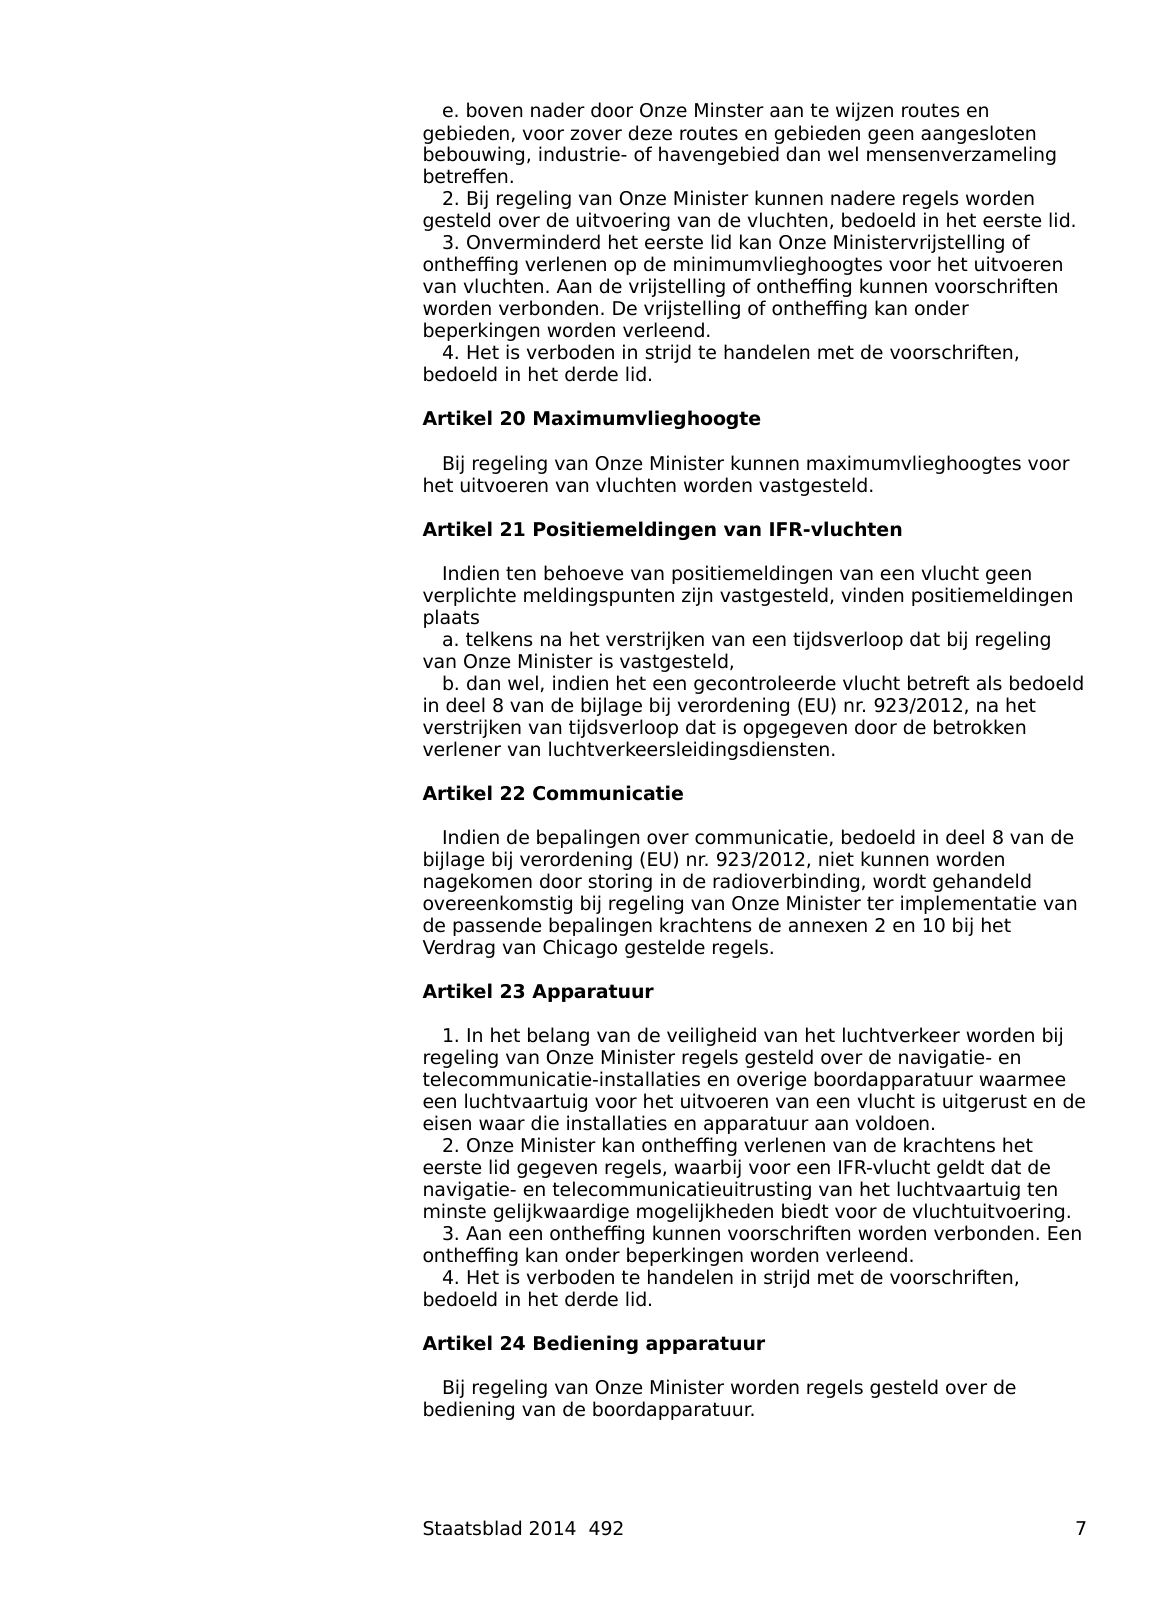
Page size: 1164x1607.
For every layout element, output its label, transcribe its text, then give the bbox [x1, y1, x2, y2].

subtitle Artikel 23 Apparatuur [422, 981, 1087, 1003]
subtitle Artikel 24 Bediening apparatuur [422, 1333, 1087, 1355]
text Indien ten behoeve van positiemeldingen van een vlucht geen verplichte meldingspunten zijn vastgesteld, vinden positiemeldingen plaats [422, 563, 1087, 629]
text 2. Onze Minister kan ontheffing verlenen van de krachtens het eerste lid gegeven regels, waarbij voor een IFR-vlucht geldt dat de navigatie- en telecommunicatieuitrusting van het luchtvaartuig ten minste gelijkwaardige mogelijkheden biedt voor de vluchtuitvoering. [422, 1135, 1087, 1223]
text 1. In het belang van de veiligheid van het luchtverkeer worden bij regeling van Onze Minister regels gesteld over de navigatie- en telecommunicatie-installaties en overige boordapparatuur waarmee een luchtvaartuig voor het uitvoeren van een vlucht is uitgerust en de eisen waar die installaties en apparatuur aan voldoen. [422, 1025, 1087, 1135]
subtitle Artikel 20 Maximumvlieghoogte [422, 408, 1087, 430]
text 2. Bij regeling van Onze Minister kunnen nadere regels worden gesteld over de uitvoering van de vluchten, bedoeld in het eerste lid. [422, 188, 1087, 232]
text 3. Onverminderd het eerste lid kan Onze Ministervrijstelling of ontheffing verlenen op de minimumvlieghoogtes voor het uitvoeren van vluchten. Aan de vrijstelling of ontheffing kunnen voorschriften worden verbonden. De vrijstelling of ontheffing kan onder beperkingen worden verleend. [422, 232, 1087, 342]
subtitle Artikel 21 Positiemeldingen van IFR-vluchten [422, 519, 1087, 541]
subtitle Artikel 22 Communicatie [422, 783, 1087, 805]
text Bij regeling van Onze Minister kunnen maximumvlieghoogtes voor het uitvoeren van vluchten worden vastgesteld. [422, 452, 1087, 496]
text 4. Het is verboden in strijd te handelen met de voorschriften, bedoeld in het derde lid. [422, 342, 1087, 386]
text e. boven nader door Onze Minster aan te wijzen routes en gebieden, voor zover deze routes en gebieden geen aangesloten bebouwing, industrie- of havengebied dan wel mensenverzameling betreffen. [422, 100, 1087, 188]
text a. telkens na het verstrijken van een tijdsverloop dat bij regeling van Onze Minister is vastgesteld, [422, 629, 1087, 673]
text Indien de bepalingen over communicatie, bedoeld in deel 8 van de bijlage bij verordening (EU) nr. 923/2012, niet kunnen worden nagekomen door storing in de radioverbinding, wordt gehandeld overeenkomstig bij regeling van Onze Minister ter implementatie van de passende bepalingen krachtens de annexen 2 en 10 bij het Verdrag van Chicago gestelde regels. [422, 827, 1087, 959]
text b. dan wel, indien het een gecontroleerde vlucht betreft als bedoeld in deel 8 van de bijlage bij verordening (EU) nr. 923/2012, na het verstrijken van tijdsverloop dat is opgegeven door de betrokken verlener van luchtverkeersleidingsdiensten. [422, 673, 1087, 761]
text 3. Aan een ontheffing kunnen voorschriften worden verbonden. Een ontheffing kan onder beperkingen worden verleend. [422, 1223, 1087, 1267]
text Bij regeling van Onze Minister worden regels gesteld over de bediening van de boordapparatuur. [422, 1377, 1087, 1421]
text 4. Het is verboden te handelen in strijd met de voorschriften, bedoeld in het derde lid. [422, 1267, 1087, 1311]
